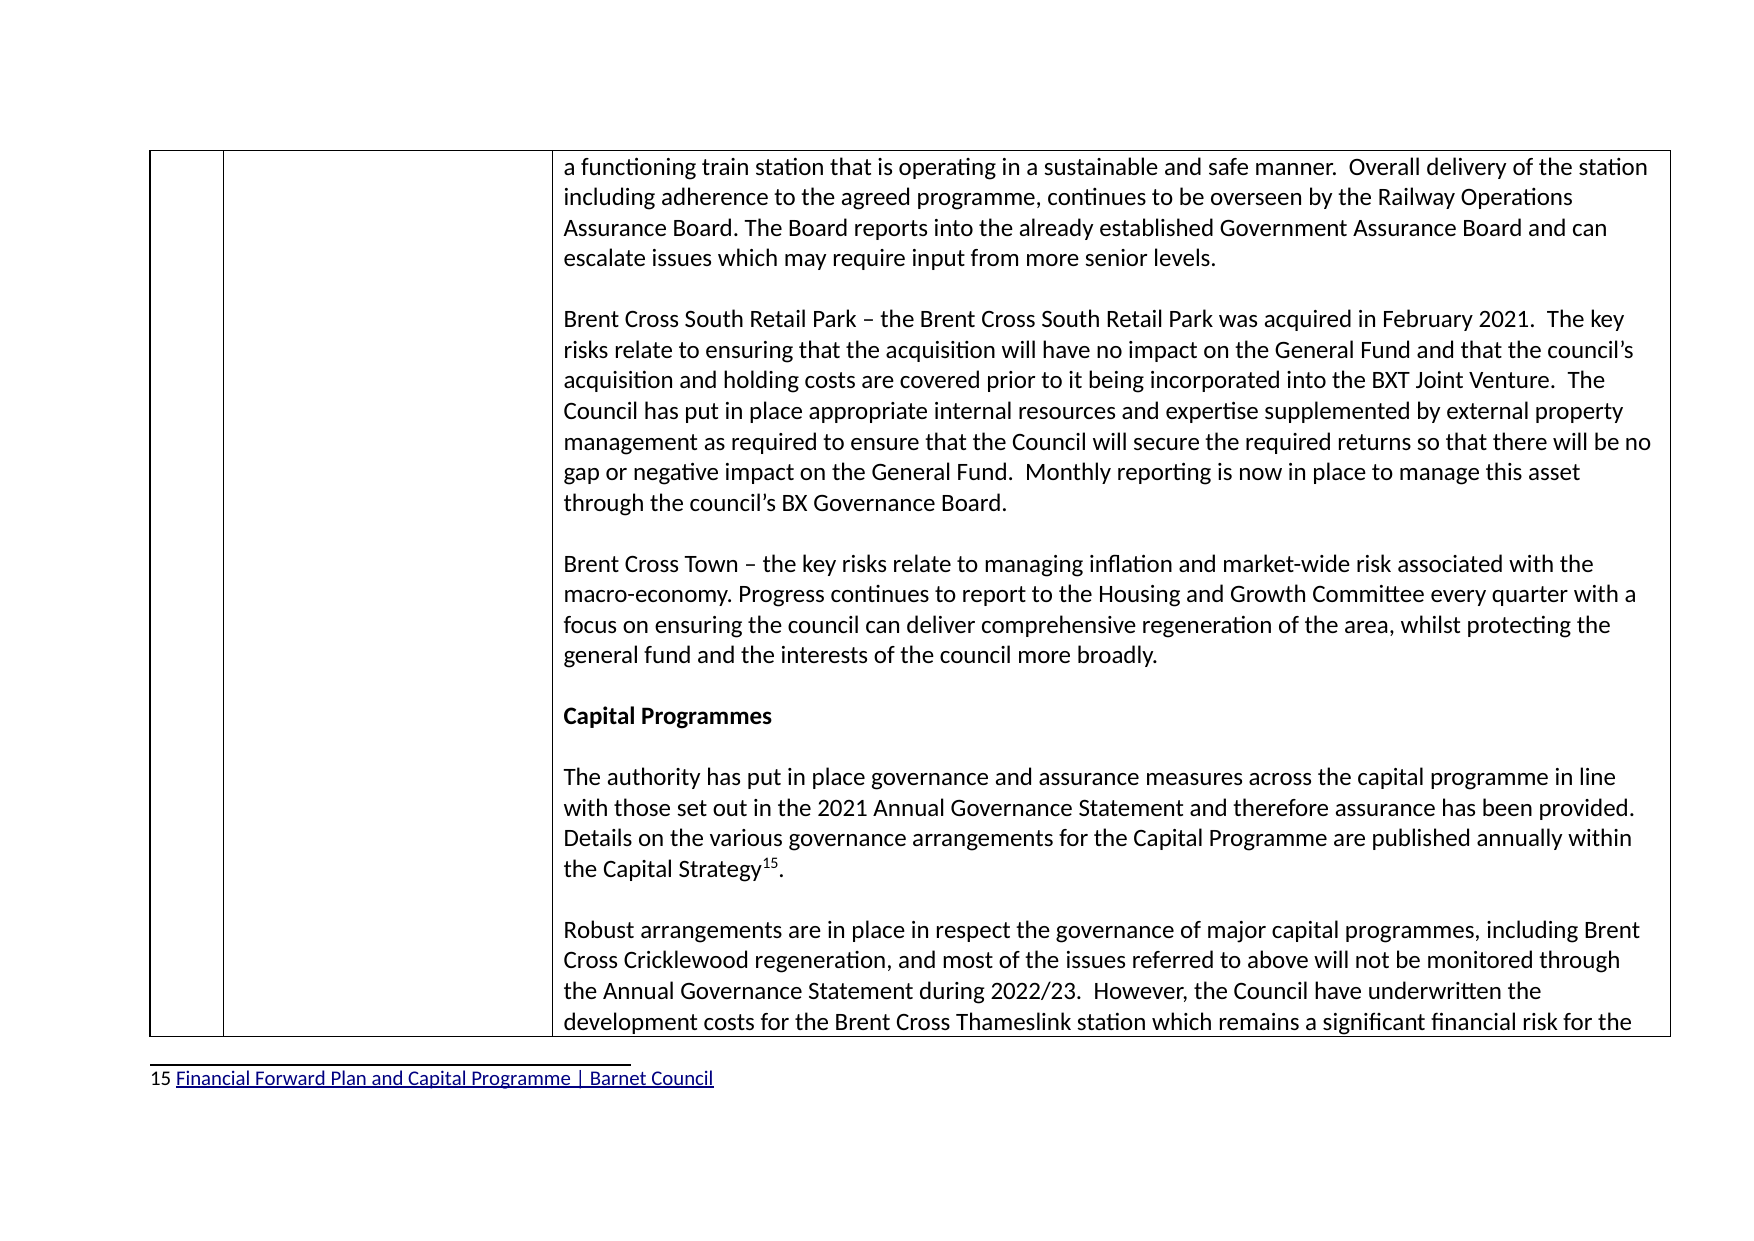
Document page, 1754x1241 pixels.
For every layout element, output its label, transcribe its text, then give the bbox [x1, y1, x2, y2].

table_cell [151, 151, 223, 1036]
table_cell [224, 151, 552, 1036]
table_cell a functioning train station that is operating in a sustainable and safe manner. Overall delivery of the station including adherence to the agreed programme, continues to be overseen by the Railway Operations Assurance Board. The Board reports into the already established Government Assurance Board and can escalate issues which may require input from more senior levels. Brent Cross South Retail Park – the Brent Cross South Retail Park was acquired in February 2021. The key risks relate to ensuring that the acquisition will have no impact on the General Fund and that the council’s acquisition and holding costs are covered prior to it being incorporated into the BXT Joint Venture. The Council has put in place appropriate internal resources and expertise supplemented by external property management as required to ensure that the Council will secure the required returns so that there will be no gap or negative impact on the General Fund. Monthly reporting is now in place to manage this asset through the council’s BX Governance Board. Brent Cross Town – the key risks relate to managing inflation and market-wide risk associated with the macro-economy. Progress continues to report to the Housing and Growth Committee every quarter with a focus on ensuring the council can deliver comprehensive regeneration of the area, whilst protecting the general fund and the interests of the council more broadly. Capital Programmes The authority has put in place governance and assurance measures across the capital programme in line with those set out in the 2021 Annual Governance Statement and therefore assurance has been provided. Details on the various governance arrangements for the Capital Programme are published annually within the Capital Strategy. Robust arrangements are in place in respect the governance of major capital programmes, including Brent Cross Cricklewood regeneration, and most of the issues referred to above will not be monitored through the Annual Governance Statement during 2022/23. However, the Council have underwritten the development costs for the Brent Cross Thameslink station which remains a significant financial risk for the [553, 151, 1670, 1036]
